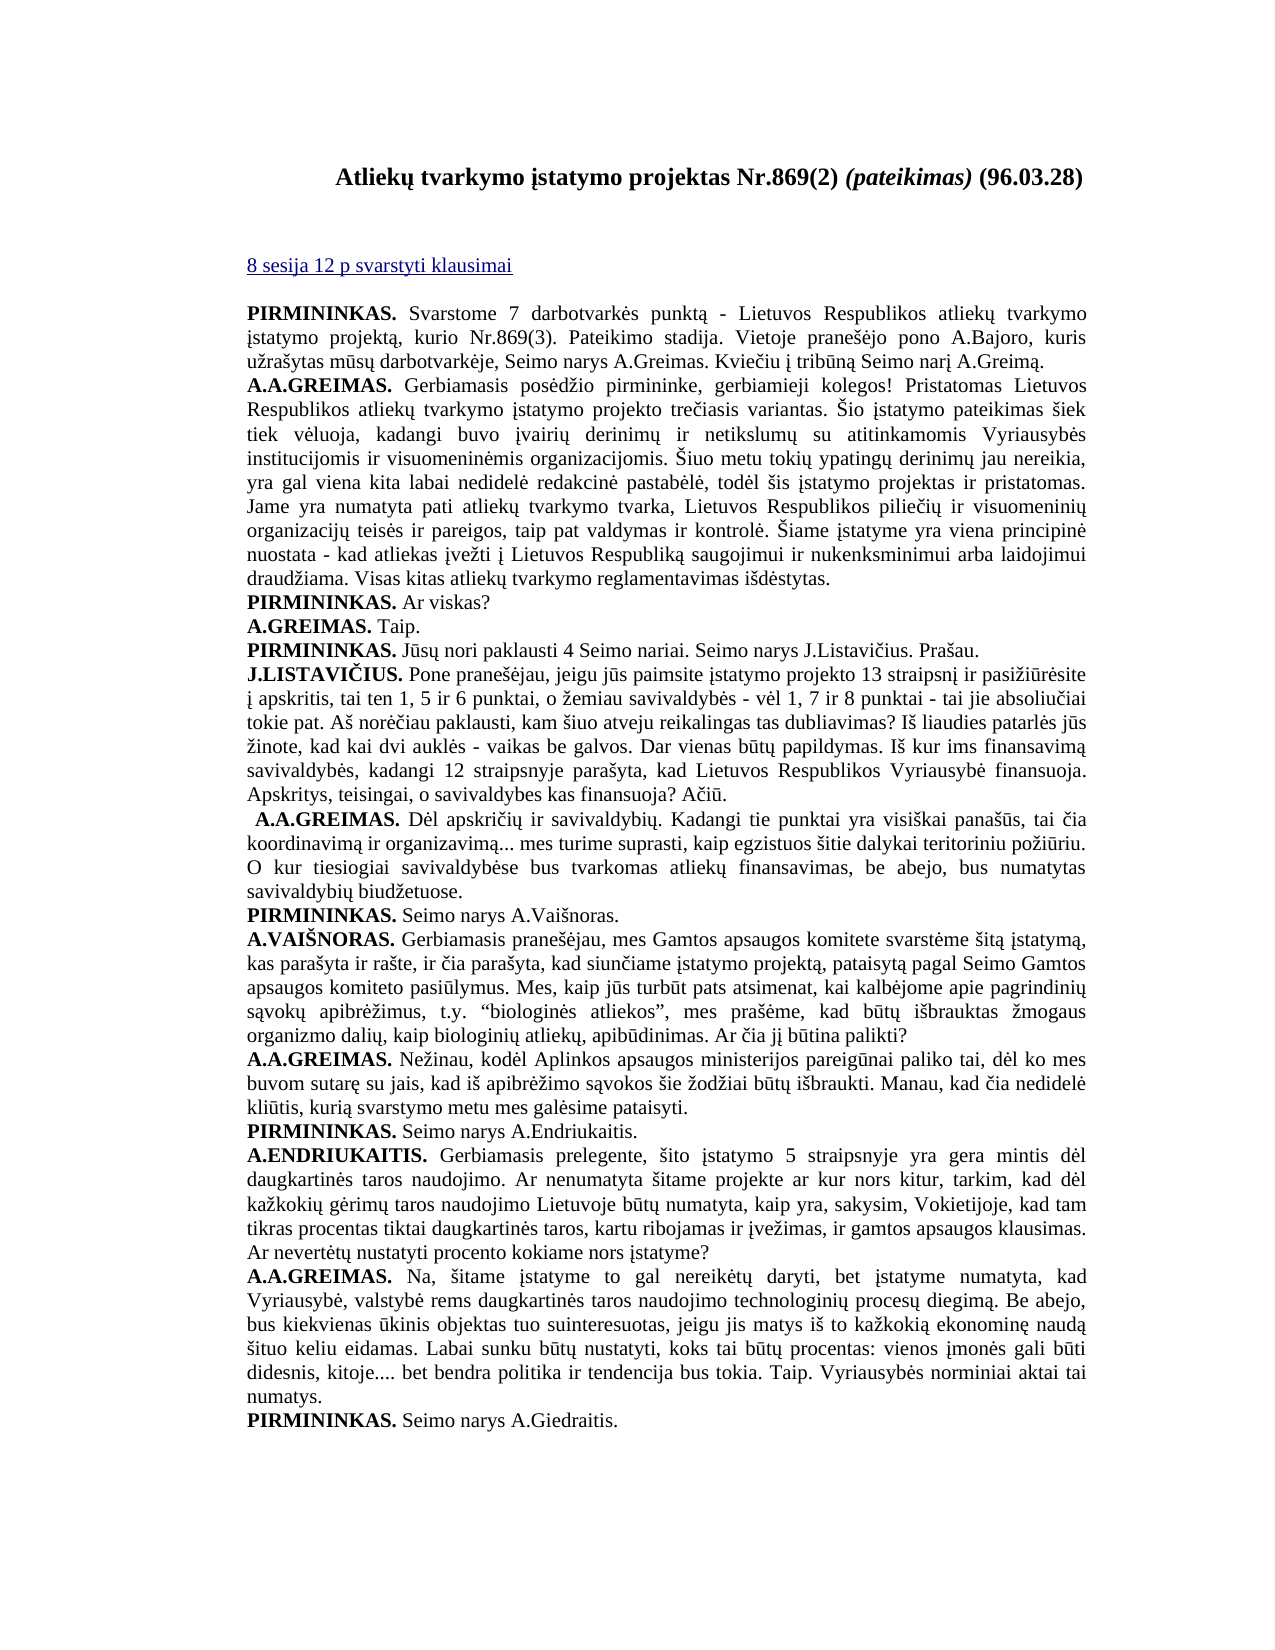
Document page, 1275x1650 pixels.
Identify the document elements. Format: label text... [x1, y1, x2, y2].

text PIRMININKAS. Seimo narys A.Vaišnoras. [247, 903, 1087, 927]
text PIRMININKAS. Ar viskas? [247, 590, 1087, 614]
text PIRMININKAS. Svarstome 7 darbotvarkės punktą - Lietuvos Respublikos atliekų tvarkymo įstatymo projektą, kurio Nr.869(3). Pateikimo stadija. Vietoje pranešėjo pono A.Bajoro, kuris užrašytas mūsų darbotvarkėje, Seimo narys A.Greimas. Kviečiu į tribūną Seimo narį A.Greimą. [247, 301, 1087, 373]
text A.A.GREIMAS. Na, šitame įstatyme to gal nereikėtų daryti, bet įstatyme numatyta, kad Vyriausybė, valstybė rems daugkartinės taros naudojimo technologinių procesų diegimą. Be abejo, bus kiekvienas ūkinis objektas tuo suinteresuotas, jeigu jis matys iš to kažkokią ekonominę naudą šituo keliu eidamas. Labai sunku būtų nustatyti, koks tai būtų procentas: vienos įmonės gali būti didesnis, kitoje.... bet bendra politika ir tendencija bus tokia. Taip. Vyriausybės norminiai aktai tai numatys. [247, 1264, 1087, 1408]
text A.ENDRIUKAITIS. Gerbiamasis prelegente, šito įstatymo 5 straipsnyje yra gera mintis dėl daugkartinės taros naudojimo. Ar nenumatyta šitame projekte ar kur nors kitur, tarkim, kad dėl kažkokių gėrimų taros naudojimo Lietuvoje būtų numatyta, kaip yra, sakysim, Vokietijoje, kad tam tikras procentas tiktai daugkartinės taros, kartu ribojamas ir įvežimas, ir gamtos apsaugos klausimas. Ar nevertėtų nustatyti procento kokiame nors įstatyme? [247, 1143, 1087, 1264]
text 8 sesija 12 p svarstyti klausimai [247, 253, 1087, 277]
text A.A.GREIMAS. Gerbiamasis posėdžio pirmininke, gerbiamieji kolegos! Pristatomas Lietuvos Respublikos atliekų tvarkymo įstatymo projekto trečiasis variantas. Šio įstatymo pateikimas šiek tiek vėluoja, kadangi buvo įvairių derinimų ir netikslumų su atitinkamomis Vyriausybės institucijomis ir visuomeninėmis organizacijomis. Šiuo metu tokių ypatingų derinimų jau nereikia, yra gal viena kita labai nedidelė redakcinė pastabėlė, todėl šis įstatymo projektas ir pristatomas. Jame yra numatyta pati atliekų tvarkymo tvarka, Lietuvos Respublikos piliečių ir visuomeninių organizacijų teisės ir pareigos, taip pat valdymas ir kontrolė. Šiame įstatyme yra viena principinė nuostata - kad atliekas įvežti į Lietuvos Respubliką saugojimui ir nukenksminimui arba laidojimui draudžiama. Visas kitas atliekų tvarkymo reglamentavimas išdėstytas. [247, 373, 1087, 590]
text A.VAIŠNORAS. Gerbiamasis pranešėjau, mes Gamtos apsaugos komitete svarstėme šitą įstatymą, kas parašyta ir rašte, ir čia parašyta, kad siunčiame įstatymo projektą, pataisytą pagal Seimo Gamtos apsaugos komiteto pasiūlymus. Mes, kaip jūs turbūt pats atsimenat, kai kalbėjome apie pagrindinių sąvokų apibrėžimus, t.y. “biologinės atliekos”, mes prašėme, kad būtų išbrauktas žmogaus organizmo dalių, kaip biologinių atliekų, apibūdinimas. Ar čia jį būtina palikti? [247, 927, 1087, 1047]
text PIRMININKAS. Seimo narys A.Endriukaitis. [247, 1119, 1087, 1143]
text PIRMININKAS. Jūsų nori paklausti 4 Seimo nariai. Seimo narys J.Listavičius. Prašau. [247, 638, 1087, 662]
text J.LISTAVIČIUS. Pone pranešėjau, jeigu jūs paimsite įstatymo projekto 13 straipsnį ir pasižiūrėsite į apskritis, tai ten 1, 5 ir 6 punktai, o žemiau savivaldybės - vėl 1, 7 ir 8 punktai - tai jie absoliučiai tokie pat. Aš norėčiau paklausti, kam šiuo atveju reikalingas tas dubliavimas? Iš liaudies patarlės jūs žinote, kad kai dvi auklės - vaikas be galvos. Dar vienas būtų papildymas. Iš kur ims finansavimą savivaldybės, kadangi 12 straipsnyje parašyta, kad Lietuvos Respublikos Vyriausybė finansuoja. Apskritys, teisingai, o savivaldybes kas finansuoja? Ačiū. [247, 662, 1087, 806]
text A.GREIMAS. Taip. [247, 614, 1087, 638]
text A.A.GREIMAS. Dėl apskričių ir savivaldybių. Kadangi tie punktai yra visiškai panašūs, tai čia koordinavimą ir organizavimą... mes turime suprasti, kaip egzistuos šitie dalykai teritoriniu požiūriu. O kur tiesiogiai savivaldybėse bus tvarkomas atliekų finansavimas, be abejo, bus numatytas savivaldybių biudžetuose. [247, 806, 1087, 903]
text PIRMININKAS. Seimo narys A.Giedraitis. [247, 1408, 1087, 1432]
text Atliekų tvarkymo įstatymo projektas Nr.869(2) (pateikimas) (96.03.28) [335, 162, 1087, 191]
text A.A.GREIMAS. Nežinau, kodėl Aplinkos apsaugos ministerijos pareigūnai paliko tai, dėl ko mes buvom sutarę su jais, kad iš apibrėžimo sąvokos šie žodžiai būtų išbraukti. Manau, kad čia nedidelė kliūtis, kurią svarstymo metu mes galėsime pataisyti. [247, 1047, 1087, 1119]
